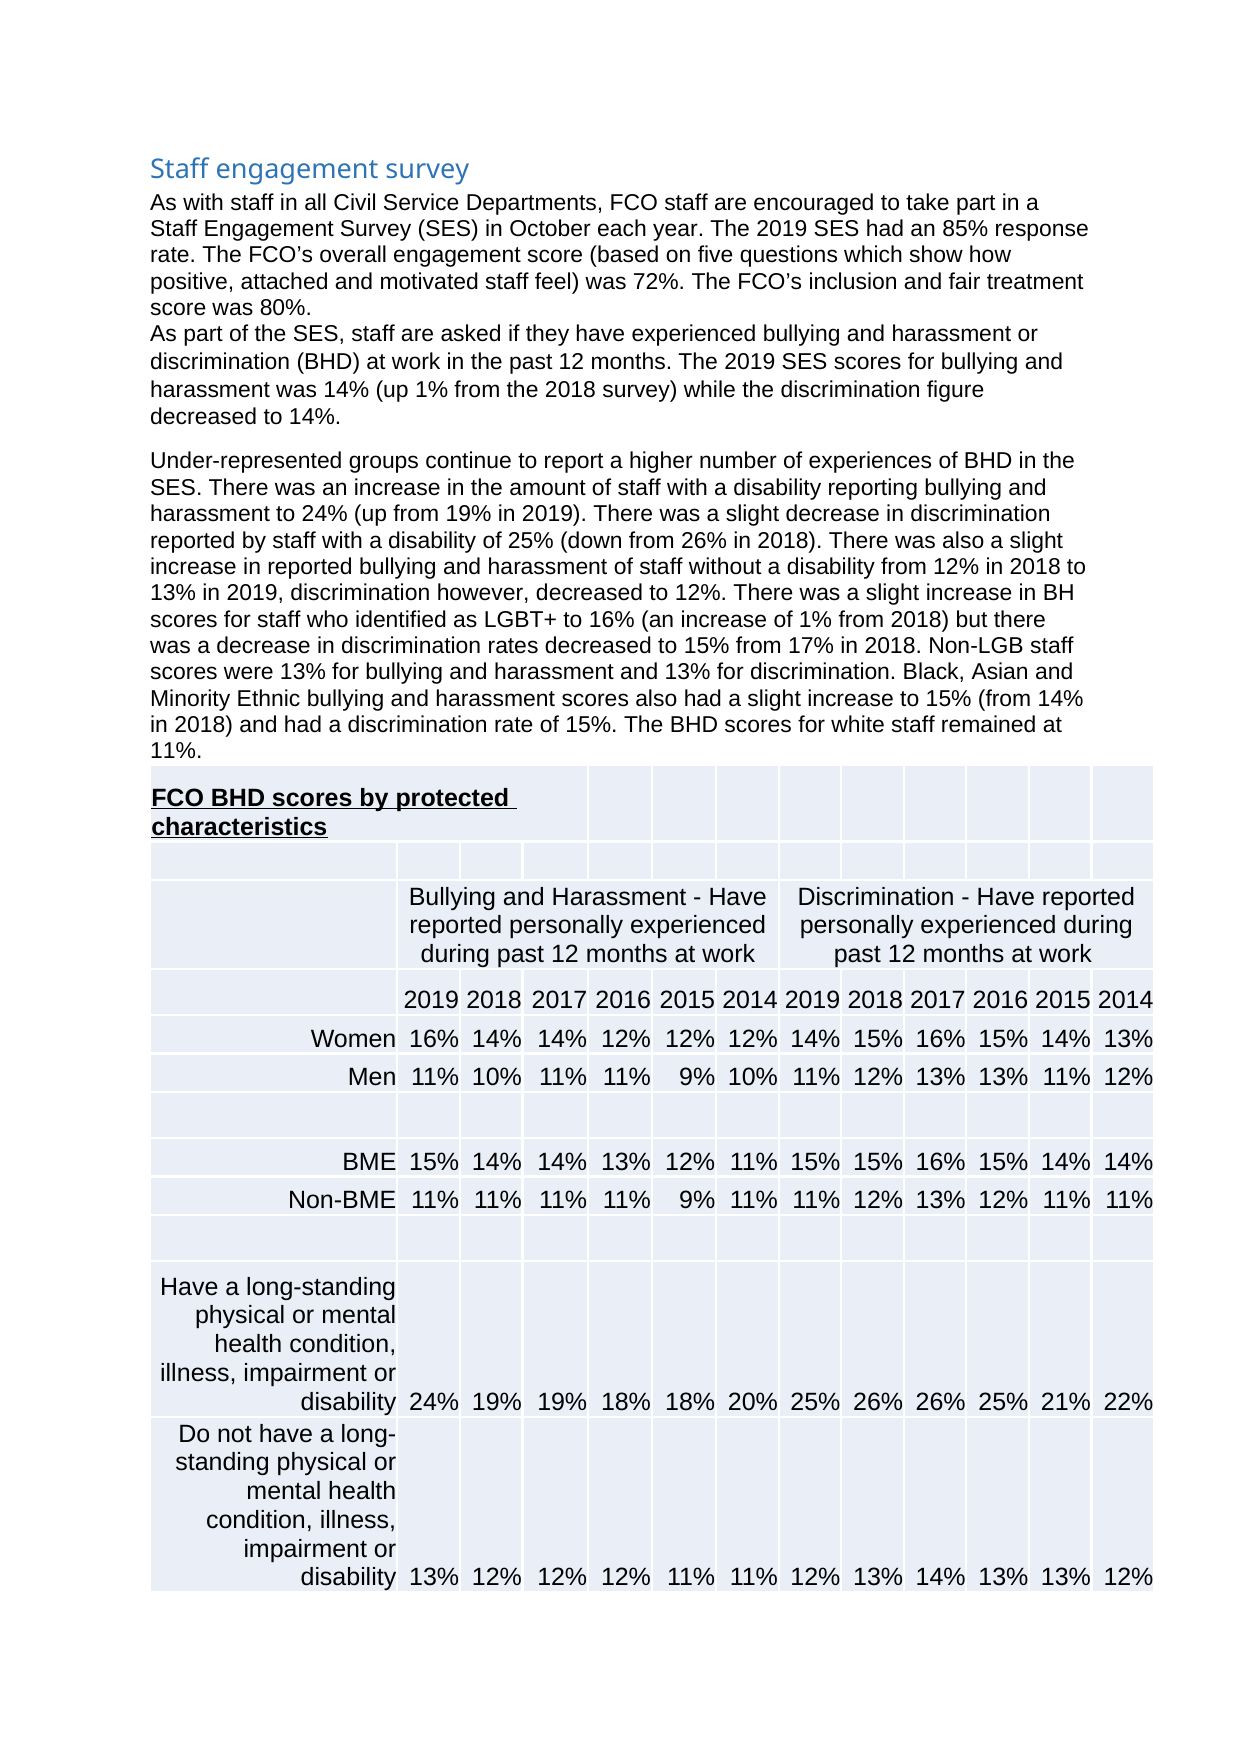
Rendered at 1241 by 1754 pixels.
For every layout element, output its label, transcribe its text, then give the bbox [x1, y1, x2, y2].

table_cell [905, 1093, 965, 1137]
table_cell [905, 843, 965, 879]
table_cell 18% [589, 1262, 651, 1416]
table_cell 12% [524, 1418, 587, 1591]
table_cell [967, 1093, 1028, 1137]
table_cell 11% [589, 1055, 651, 1091]
table_cell 13% [1093, 1016, 1153, 1052]
table_cell Have a long-standing physical or mental health condition, illness, impairment or disability [151, 1262, 396, 1416]
table_cell 2018 [461, 970, 521, 1014]
table_cell 2018 [842, 970, 903, 1014]
table_cell 14% [780, 1016, 840, 1052]
table_cell [151, 881, 396, 968]
text As with staff in all Civil Service Departments, FCO staff are encouraged to take part in a Staff Engagement Survey (SES) in October each year. The 2019 SES had an 85% response rate. The FCO’s overall engagement score (based on five questions which show how positive, attached and motivated staff feel) was 72%. The FCO’s inclusion and fair treatment score was 80%. [150, 189, 1090, 320]
table_cell 13% [905, 1055, 965, 1091]
table_header [717, 766, 778, 840]
table_cell 20% [717, 1262, 778, 1416]
table_cell [589, 1093, 651, 1137]
table_cell 13% [967, 1418, 1028, 1591]
table_cell 12% [653, 1016, 715, 1052]
table_cell 11% [780, 1055, 840, 1091]
table_cell [151, 1216, 396, 1260]
table_cell 11% [653, 1418, 715, 1591]
table_cell 14% [461, 1139, 521, 1175]
table_cell 13% [398, 1418, 459, 1591]
table_cell 19% [461, 1262, 521, 1416]
table_cell [1030, 1093, 1090, 1137]
table_cell 12% [1093, 1418, 1153, 1591]
table_cell [524, 1216, 587, 1260]
table_header FCO BHD scores by protected characteristics [151, 766, 587, 840]
table_cell 12% [461, 1418, 521, 1591]
table_cell 16% [398, 1016, 459, 1052]
table_cell [842, 1093, 903, 1137]
table_cell Women [151, 1016, 396, 1052]
table_cell 15% [967, 1016, 1028, 1052]
table_cell [1093, 1093, 1153, 1137]
table_cell 2017 [905, 970, 965, 1014]
table_cell 2016 [967, 970, 1028, 1014]
table_cell 13% [1030, 1418, 1090, 1591]
table_header [780, 766, 840, 840]
table_cell 14% [524, 1016, 587, 1052]
table_cell 12% [717, 1016, 778, 1052]
table_cell [653, 843, 715, 879]
table_cell 11% [524, 1178, 587, 1214]
table_cell [905, 1216, 965, 1260]
table_cell [717, 1093, 778, 1137]
table_cell 11% [780, 1178, 840, 1214]
table_cell 11% [1093, 1178, 1153, 1214]
table_cell 2019 [780, 970, 840, 1014]
subtitle Staff engagement survey [150, 150, 1090, 187]
table_cell 14% [1030, 1016, 1090, 1052]
table_cell 12% [1093, 1055, 1153, 1091]
table_cell 12% [653, 1139, 715, 1175]
table_cell Do not have a long-standing physical or mental health condition, illness, impairment or disability [151, 1418, 396, 1591]
table_cell 15% [842, 1016, 903, 1052]
table_cell Discrimination - Have reported personally experienced during past 12 months at work [780, 881, 1153, 968]
table_cell 16% [905, 1016, 965, 1052]
table_cell 11% [717, 1178, 778, 1214]
table_cell [461, 843, 521, 879]
table_cell [967, 1216, 1028, 1260]
table_cell [842, 1216, 903, 1260]
table_cell Non-BME [151, 1178, 396, 1214]
table_cell [524, 843, 587, 879]
table_cell [398, 1216, 459, 1260]
table_cell 22% [1093, 1262, 1153, 1416]
table_cell 2014 [717, 970, 778, 1014]
table_cell Men [151, 1055, 396, 1091]
table_cell 12% [842, 1178, 903, 1214]
table_cell 14% [905, 1418, 965, 1591]
table_cell 11% [1030, 1178, 1090, 1214]
table_cell [151, 1093, 396, 1137]
table_cell 18% [653, 1262, 715, 1416]
table_cell [780, 1093, 840, 1137]
table_cell 15% [398, 1139, 459, 1175]
table_cell 14% [1030, 1139, 1090, 1175]
table_cell 13% [589, 1139, 651, 1175]
table_cell 10% [717, 1055, 778, 1091]
table_cell 10% [461, 1055, 521, 1091]
table_cell 26% [842, 1262, 903, 1416]
table_cell [589, 1216, 651, 1260]
table_cell [589, 843, 651, 879]
table_cell 15% [967, 1139, 1028, 1175]
table_header [653, 766, 715, 840]
table_cell 9% [653, 1055, 715, 1091]
table_cell [398, 843, 459, 879]
table_cell [1093, 1216, 1153, 1260]
table_cell 12% [842, 1055, 903, 1091]
table_cell 11% [461, 1178, 521, 1214]
table_cell [780, 1216, 840, 1260]
table_cell 14% [461, 1016, 521, 1052]
table_cell 9% [653, 1178, 715, 1214]
table_header [1030, 766, 1090, 840]
table_cell [461, 1216, 521, 1260]
table_cell [398, 1093, 459, 1137]
table_cell [461, 1093, 521, 1137]
table_cell 12% [589, 1418, 651, 1591]
table_cell 11% [717, 1139, 778, 1175]
text As part of the SES, staff are asked if they have experienced bullying and harassment or discrimination (BHD) at work in the past 12 months. The 2019 SES scores for bullying and harassment was 14% (up 1% from the 2018 survey) while the discrimination figure decreased to 14%. [150, 320, 1090, 429]
table_cell [653, 1093, 715, 1137]
table_cell [717, 843, 778, 879]
table_cell 15% [842, 1139, 903, 1175]
table_cell 13% [842, 1418, 903, 1591]
table_cell 16% [905, 1139, 965, 1175]
table_cell 2015 [1030, 970, 1090, 1014]
table_cell 12% [967, 1178, 1028, 1214]
table_header [589, 766, 651, 840]
table_cell 11% [717, 1418, 778, 1591]
table_cell 12% [780, 1418, 840, 1591]
table_cell 2016 [589, 970, 651, 1014]
table_cell 19% [524, 1262, 587, 1416]
table_cell 11% [398, 1178, 459, 1214]
table_cell [1030, 843, 1090, 879]
table_cell 26% [905, 1262, 965, 1416]
table_cell 2019 [398, 970, 459, 1014]
table_cell [717, 1216, 778, 1260]
table_cell 25% [967, 1262, 1028, 1416]
table_cell BME [151, 1139, 396, 1175]
table_cell 13% [967, 1055, 1028, 1091]
table_cell 11% [398, 1055, 459, 1091]
table_cell 12% [589, 1016, 651, 1052]
table_cell 11% [589, 1178, 651, 1214]
table_cell [151, 843, 396, 879]
table_header [842, 766, 903, 840]
table_cell [967, 843, 1028, 879]
table_header [905, 766, 965, 840]
table_cell [1030, 1216, 1090, 1260]
table_cell 13% [905, 1178, 965, 1214]
table_cell [151, 970, 396, 1014]
table_cell Bullying and Harassment - Have reported personally experienced during past 12 months at work [398, 881, 778, 968]
table_header [967, 766, 1028, 840]
table_cell [780, 843, 840, 879]
table_cell 2017 [524, 970, 587, 1014]
table_cell 11% [524, 1055, 587, 1091]
table_cell [524, 1093, 587, 1137]
table_cell 14% [524, 1139, 587, 1175]
table_cell [653, 1216, 715, 1260]
table_cell 21% [1030, 1262, 1090, 1416]
table_cell 24% [398, 1262, 459, 1416]
table_cell [1093, 843, 1153, 879]
table_cell 25% [780, 1262, 840, 1416]
table_cell 15% [780, 1139, 840, 1175]
table_header [1093, 766, 1153, 840]
table_cell 2014 [1093, 970, 1153, 1014]
table_cell 2015 [653, 970, 715, 1014]
table_cell [842, 843, 903, 879]
table_cell 14% [1093, 1139, 1153, 1175]
table_cell 11% [1030, 1055, 1090, 1091]
text Under-represented groups continue to report a higher number of experiences of BHD in the SES. There was an increase in the amount of staff with a disability reporting bullying and harassment to 24% (up from 19% in 2019). There was a slight decrease in discrimination reported by staff with a disability of 25% (down from 26% in 2018). There was also a slight increase in reported bullying and harassment of staff without a disability from 12% in 2018 to 13% in 2019, discrimination however, decreased to 12%. There was a slight increase in BH scores for staff who identified as LGBT+ to 16% (an increase of 1% from 2018) but there was a decrease in discrimination rates decreased to 15% from 17% in 2018. Non-LGB staff scores were 13% for bullying and harassment and 13% for discrimination. Black, Asian and Minority Ethnic bullying and harassment scores also had a slight increase to 15% (from 14% in 2018) and had a discrimination rate of 15%. The BHD scores for white staff remained at 11%. [150, 447, 1090, 764]
